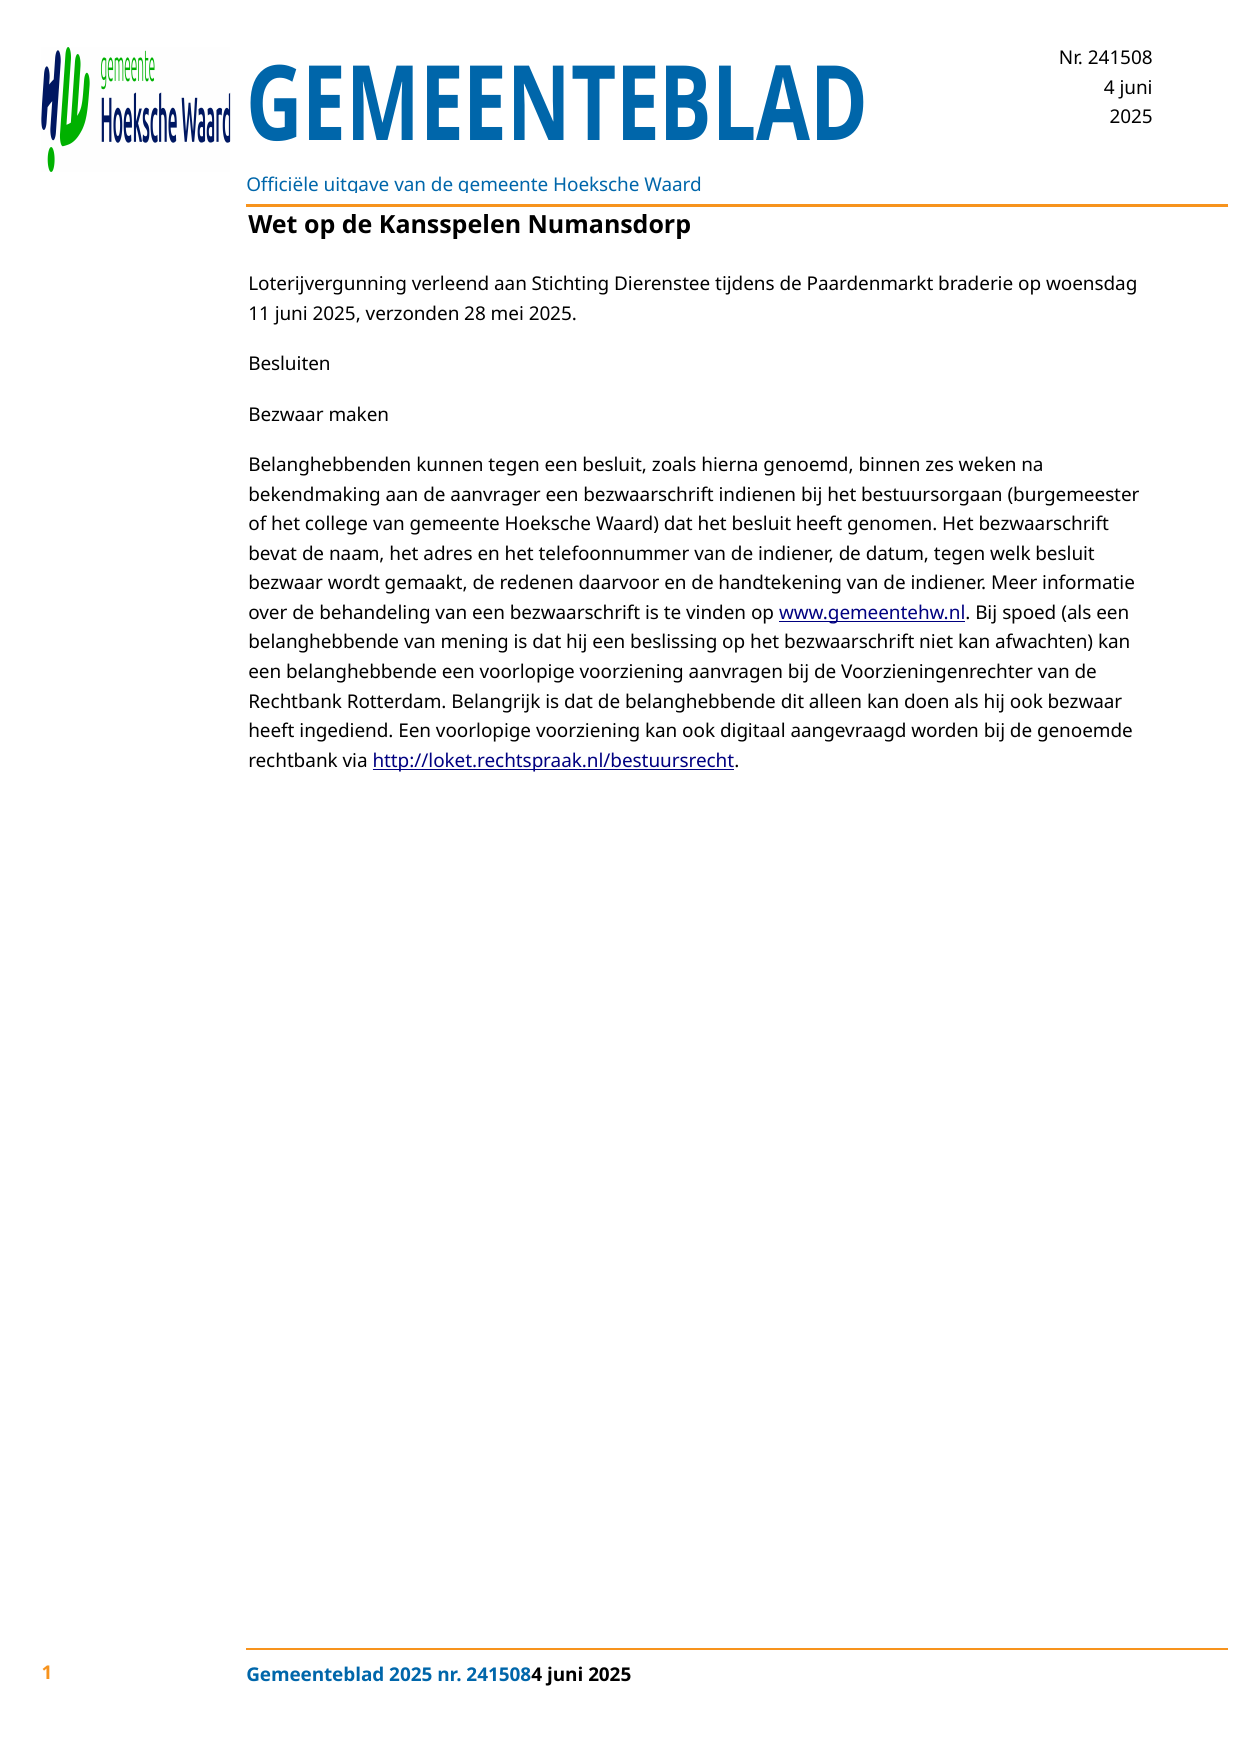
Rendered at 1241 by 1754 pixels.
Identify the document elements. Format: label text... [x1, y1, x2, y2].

picture [41, 47, 231, 172]
text Besluiten [248, 350, 1152, 376]
text Wet op de Kansspelen Numansdorp [248, 207, 1152, 241]
text Loterijvergunning verleend aan Stichting Dierenstee tijdens de Paardenmarkt braderie op woensdag 11 juni 2025, verzonden 28 mei 2025. [248, 270, 1152, 326]
text Belanghebbenden kunnen tegen een besluit, zoals hierna genoemd, binnen zes weken na bekendmaking aan de aanvrager een bezwaarschrift indienen bij het bestuursorgaan (burgemeester of het college van gemeente Hoeksche Waard) dat het besluit heeft genomen. Het bezwaarschrift bevat de naam, het adres en het telefoonnummer van de indiener, de datum, tegen welk besluit bezwaar wordt gemaakt, de redenen daarvoor en de handtekening van de indiener. Meer informatie over de behandeling van een bezwaarschrift is te vinden op www.gemeentehw.nl. Bij spoed (als een belanghebbende van mening is dat hij een beslissing op het bezwaarschrift niet kan afwachten) kan een belanghebbende een voorlopige voorziening aanvragen bij de Voorzieningenrechter van de Rechtbank Rotterdam. Belangrijk is dat de belanghebbende dit alleen kan doen als hij ook bezwaar heeft ingediend. Een voorlopige voorziening kan ook digitaal aangevraagd worden bij de genoemde rechtbank via http://loket.rechtspraak.nl/bestuursrecht. [248, 451, 1152, 773]
text Bezwaar maken [248, 401, 1152, 426]
